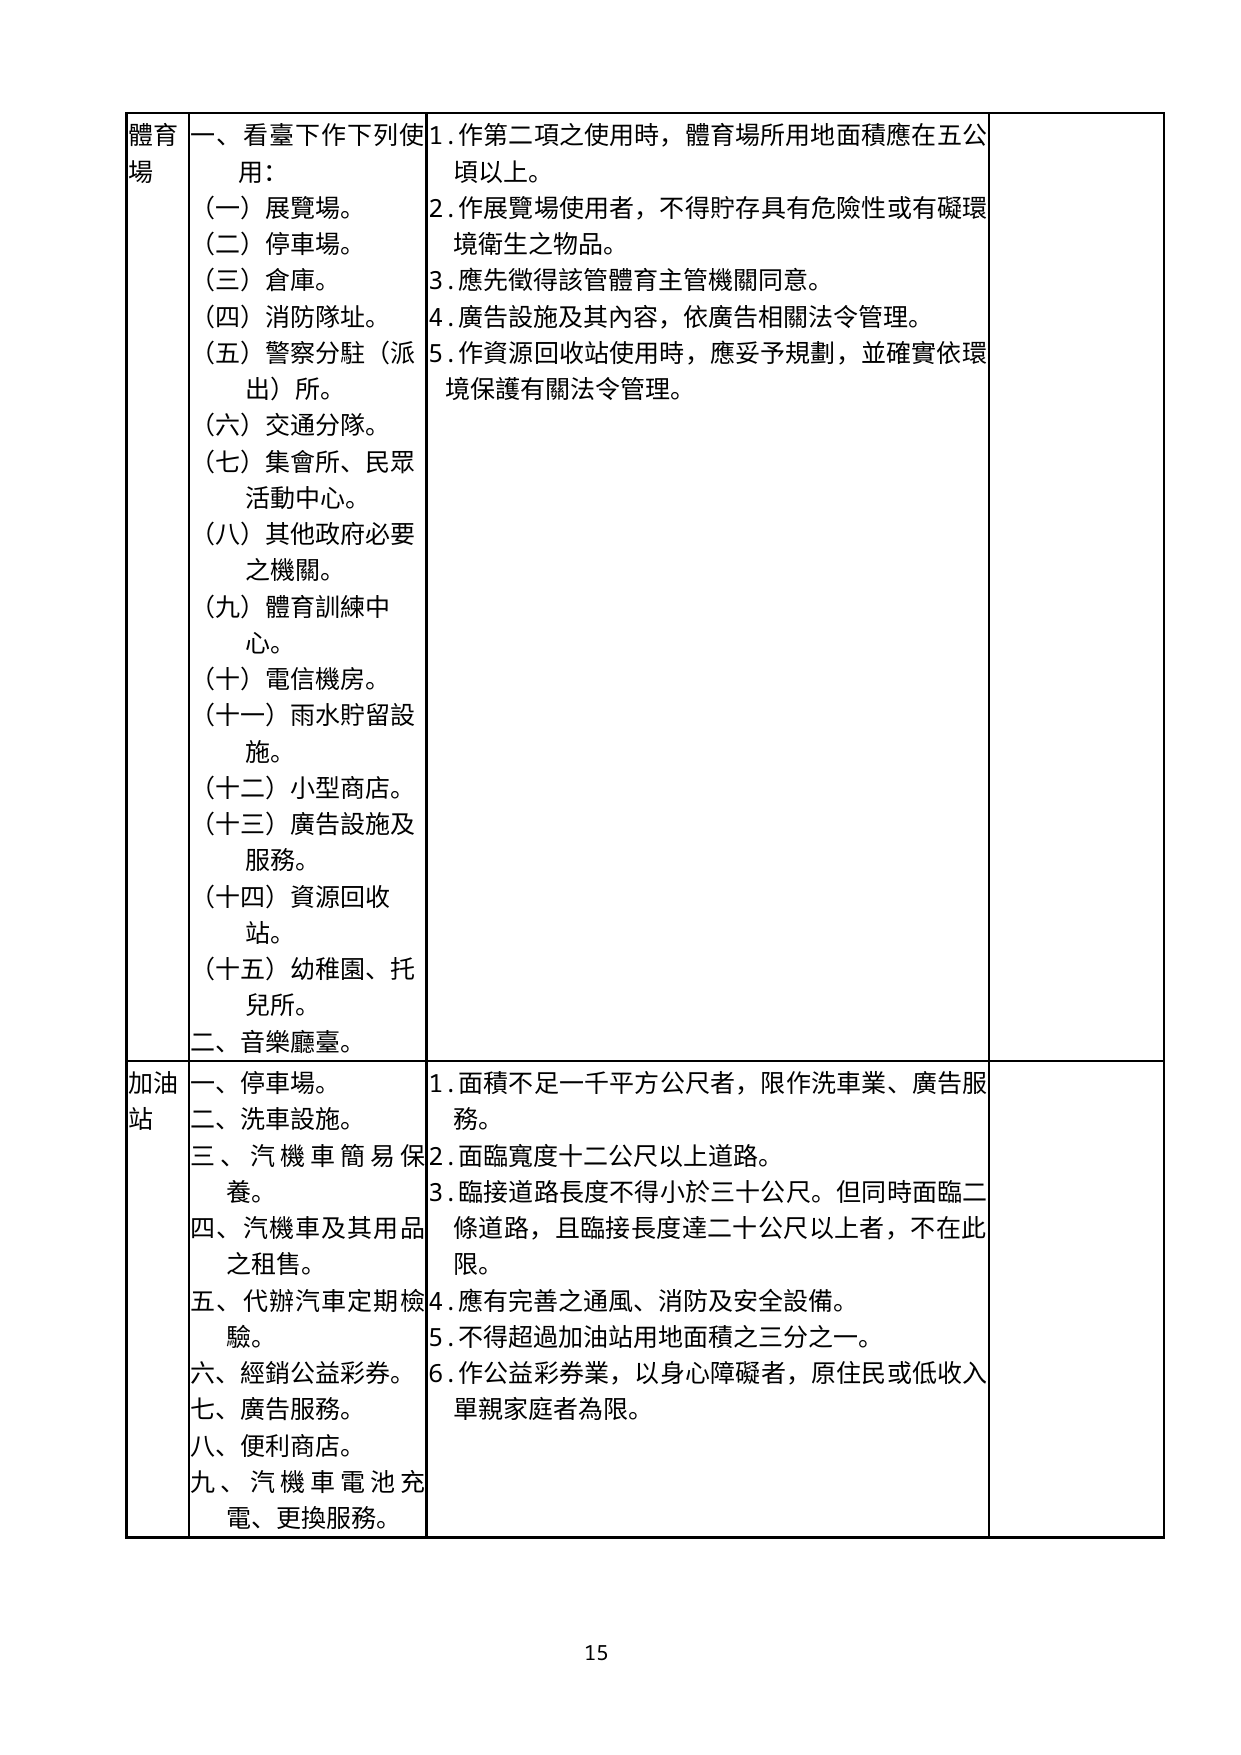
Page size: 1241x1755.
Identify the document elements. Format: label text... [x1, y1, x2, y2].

table_cell 一、看臺下作下列使用： （一）展覽場。 （二）停車場。 （三）倉庫。 （四）消防隊址。 （五）警察分駐（派出）所。 （六）交通分隊。 （七）集會所、民眾活動中心。 （八）其他政府必要之機關。 （九）體育訓練中心。 （十）電信機房。 （十一）雨水貯留設施。 （十二）小型商店。 （十三）廣告設施及服務。 （十四）資源回收站。 （十五）幼稚園、托兒所。 二、音樂廳臺。 [190, 114, 425, 1060]
table_cell 加油站 [128, 1062, 188, 1536]
table_cell 1.面積不足一千平方公尺者，限作洗車業、廣告服務。 2.面臨寬度十二公尺以上道路。 3.臨接道路長度不得小於三十公尺。但同時面臨二條道路，且臨接長度達二十公尺以上者，不在此限。 4.應有完善之通風、消防及安全設備。 5.不得超過加油站用地面積之三分之一。 6.作公益彩券業，以身心障礙者，原住民或低收入單親家庭者為限。 [428, 1062, 988, 1536]
table_cell 1.作第二項之使用時，體育場所用地面積應在五公頃以上。 2.作展覽場使用者，不得貯存具有危險性或有礙環境衛生之物品。 3.應先徵得該管體育主管機關同意。 4.廣告設施及其內容，依廣告相關法令管理。 5.作資源回收站使用時，應妥予規劃，並確實依環境保護有關法令管理。 [428, 114, 988, 1060]
table_cell [990, 1062, 1163, 1536]
table_cell 體育場 [128, 114, 188, 1060]
table_cell [990, 114, 1163, 1060]
table_cell 一、停車場。 二、洗車設施。 三、汽機車簡易保養。 四、汽機車及其用品之租售。 五、代辦汽車定期檢驗。 六、經銷公益彩券。 七、廣告服務。 八、便利商店。 九、汽機車電池充電、更換服務。 [190, 1062, 425, 1536]
